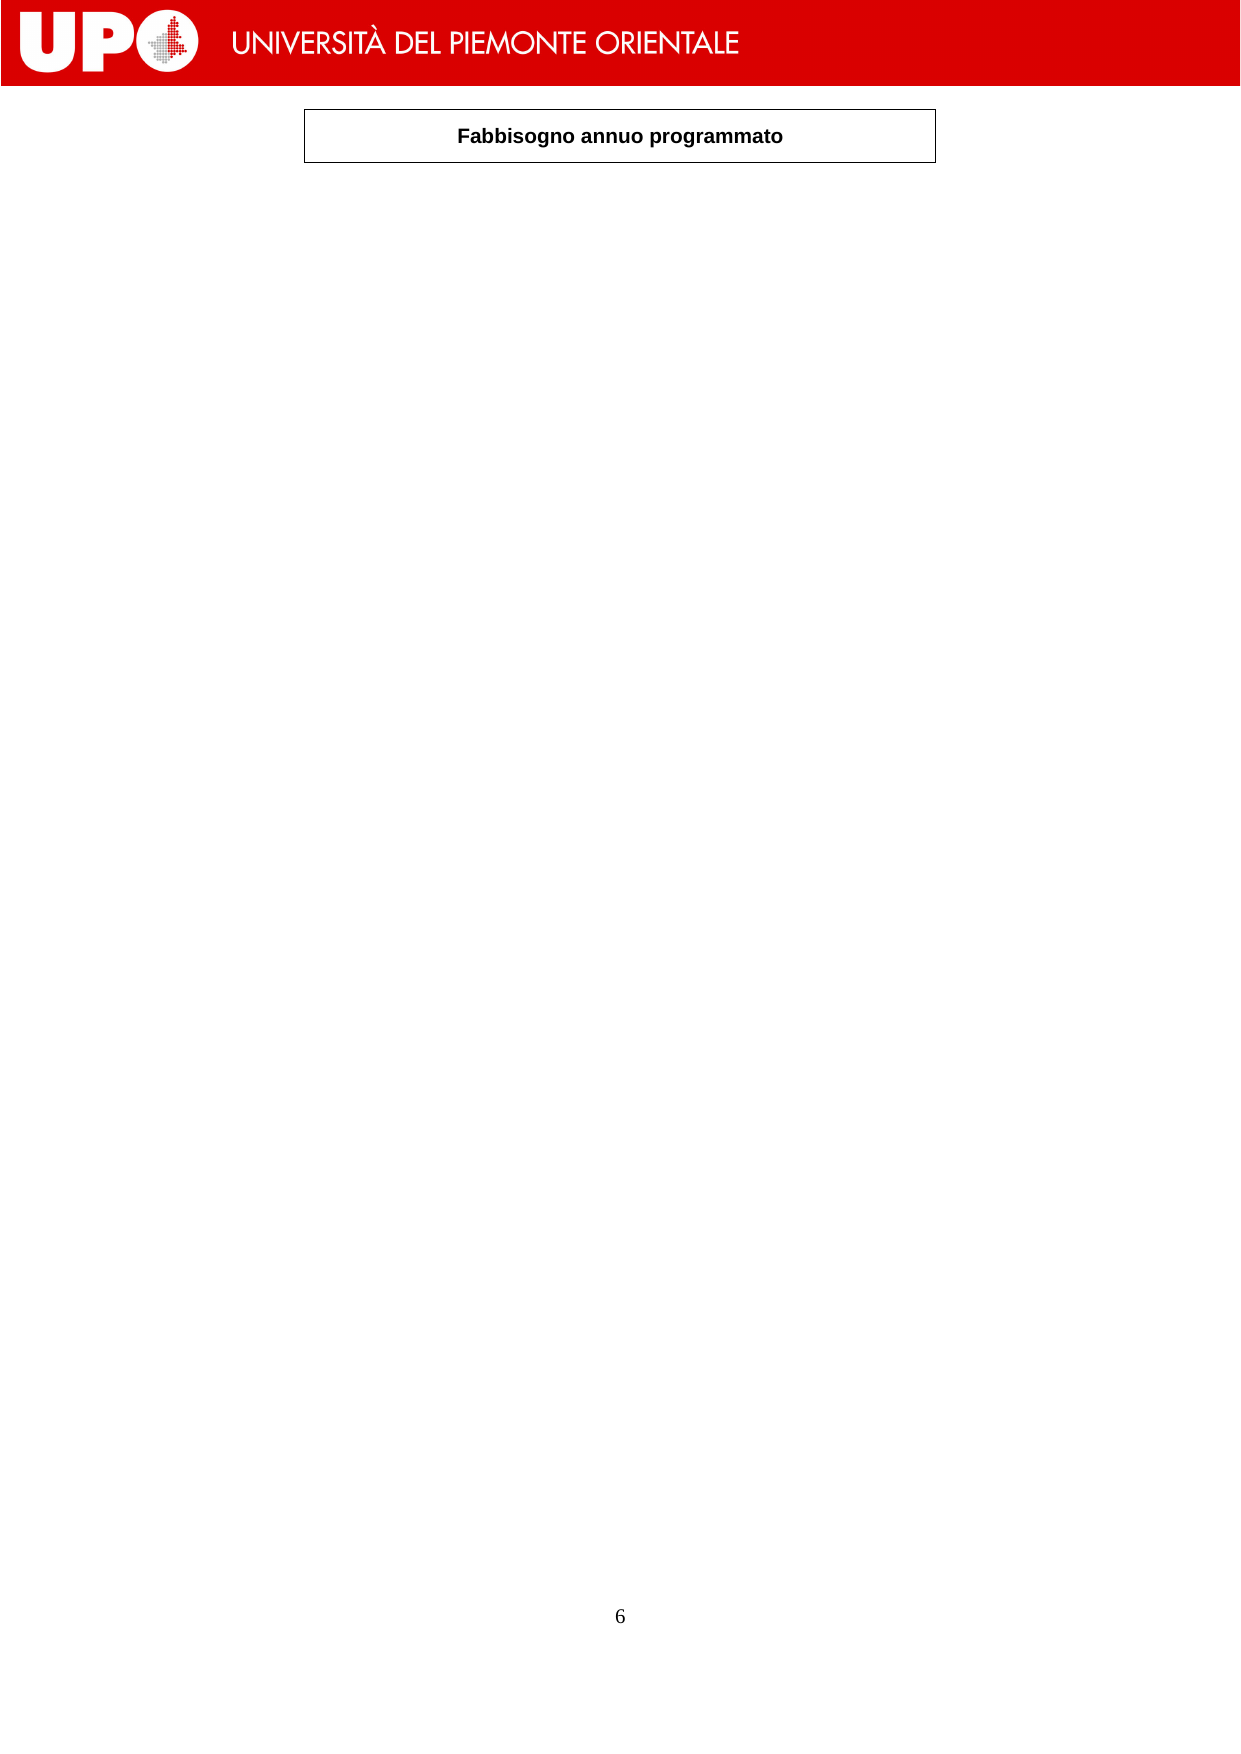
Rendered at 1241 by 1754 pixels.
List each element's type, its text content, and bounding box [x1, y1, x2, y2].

table_header Fabbisogno annuo programmato [305, 110, 935, 162]
